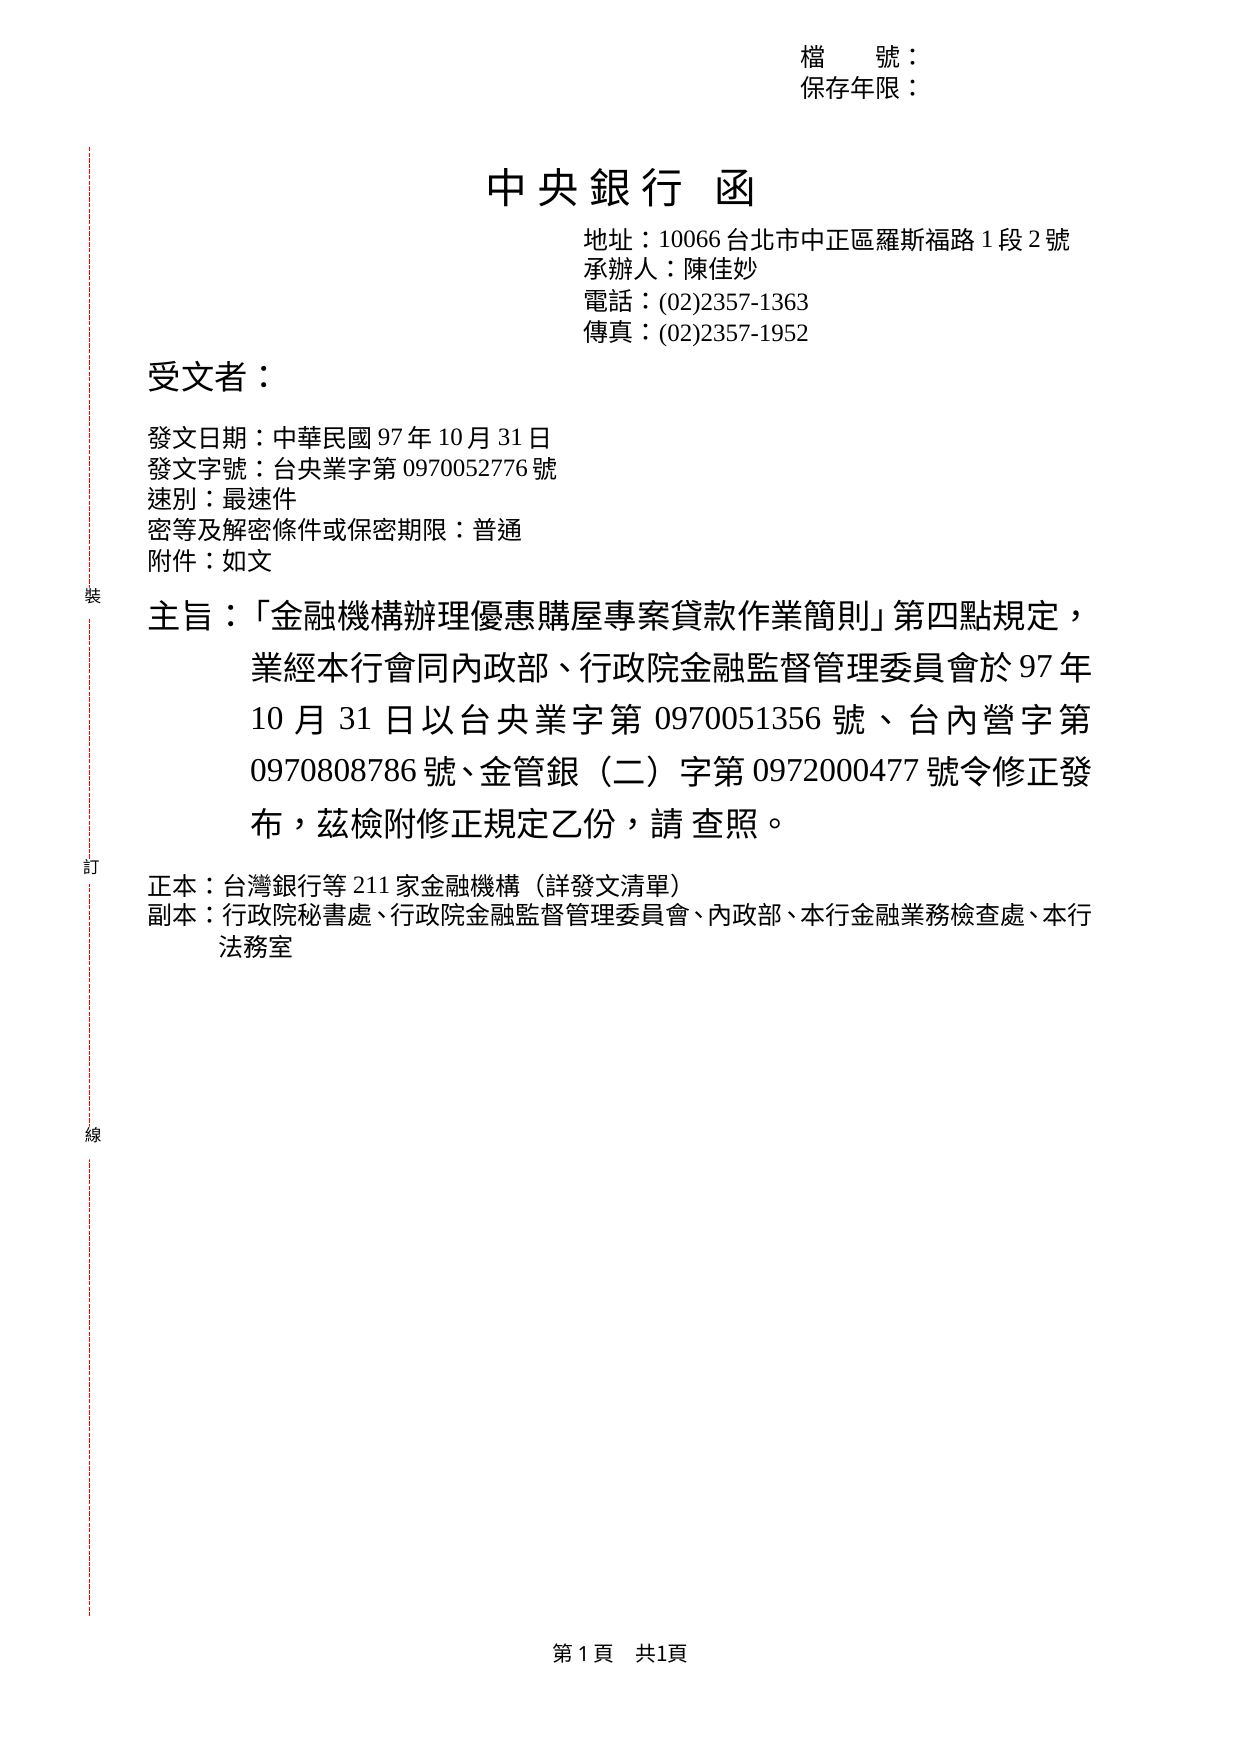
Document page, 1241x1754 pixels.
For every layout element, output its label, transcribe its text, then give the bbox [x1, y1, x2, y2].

text 電話：(02)2357-1363 [584, 285, 1092, 316]
text 附件：如文 [148, 546, 1092, 577]
text 受文者： [148, 348, 1092, 400]
text 主旨：「金融機構辦理優惠購屋專案貸款作業簡則」第四點規定，業經本行會同內政部、行政院金融監督管理委員會於97年10月31日以台央業字第0970051356號、台內營字第0970808786號、金管銀（二）字第0972000477號令修正發布，茲檢附修正規定乙份，請 查照。 [148, 587, 1092, 848]
text 承辦人：陳佳妙 [584, 254, 1092, 285]
text 中央銀行 函 [148, 148, 1092, 223]
text 副本：行政院秘書處、行政院金融監督管理委員會、內政部、本行金融業務檢查處、本行法務室 [148, 900, 1092, 962]
text [785, 33, 1076, 111]
text 發文字號：台央業字第0970052776號 [148, 452, 1092, 483]
text 速別：最速件 [148, 483, 1092, 514]
text 發文日期：中華民國97年10月31日 [148, 421, 1092, 452]
text 保存年限： [800, 72, 1061, 103]
text 正本：台灣銀行等211家金融機構（詳發文清單） [148, 868, 1092, 900]
text 地址：10066台北市中正區羅斯福路1段2號 [583, 223, 1092, 254]
text 檔 號： [800, 41, 1061, 72]
text 傳真：(02)2357-1952 [584, 316, 1092, 348]
text 密等及解密條件或保密期限：普通 [148, 514, 1092, 546]
